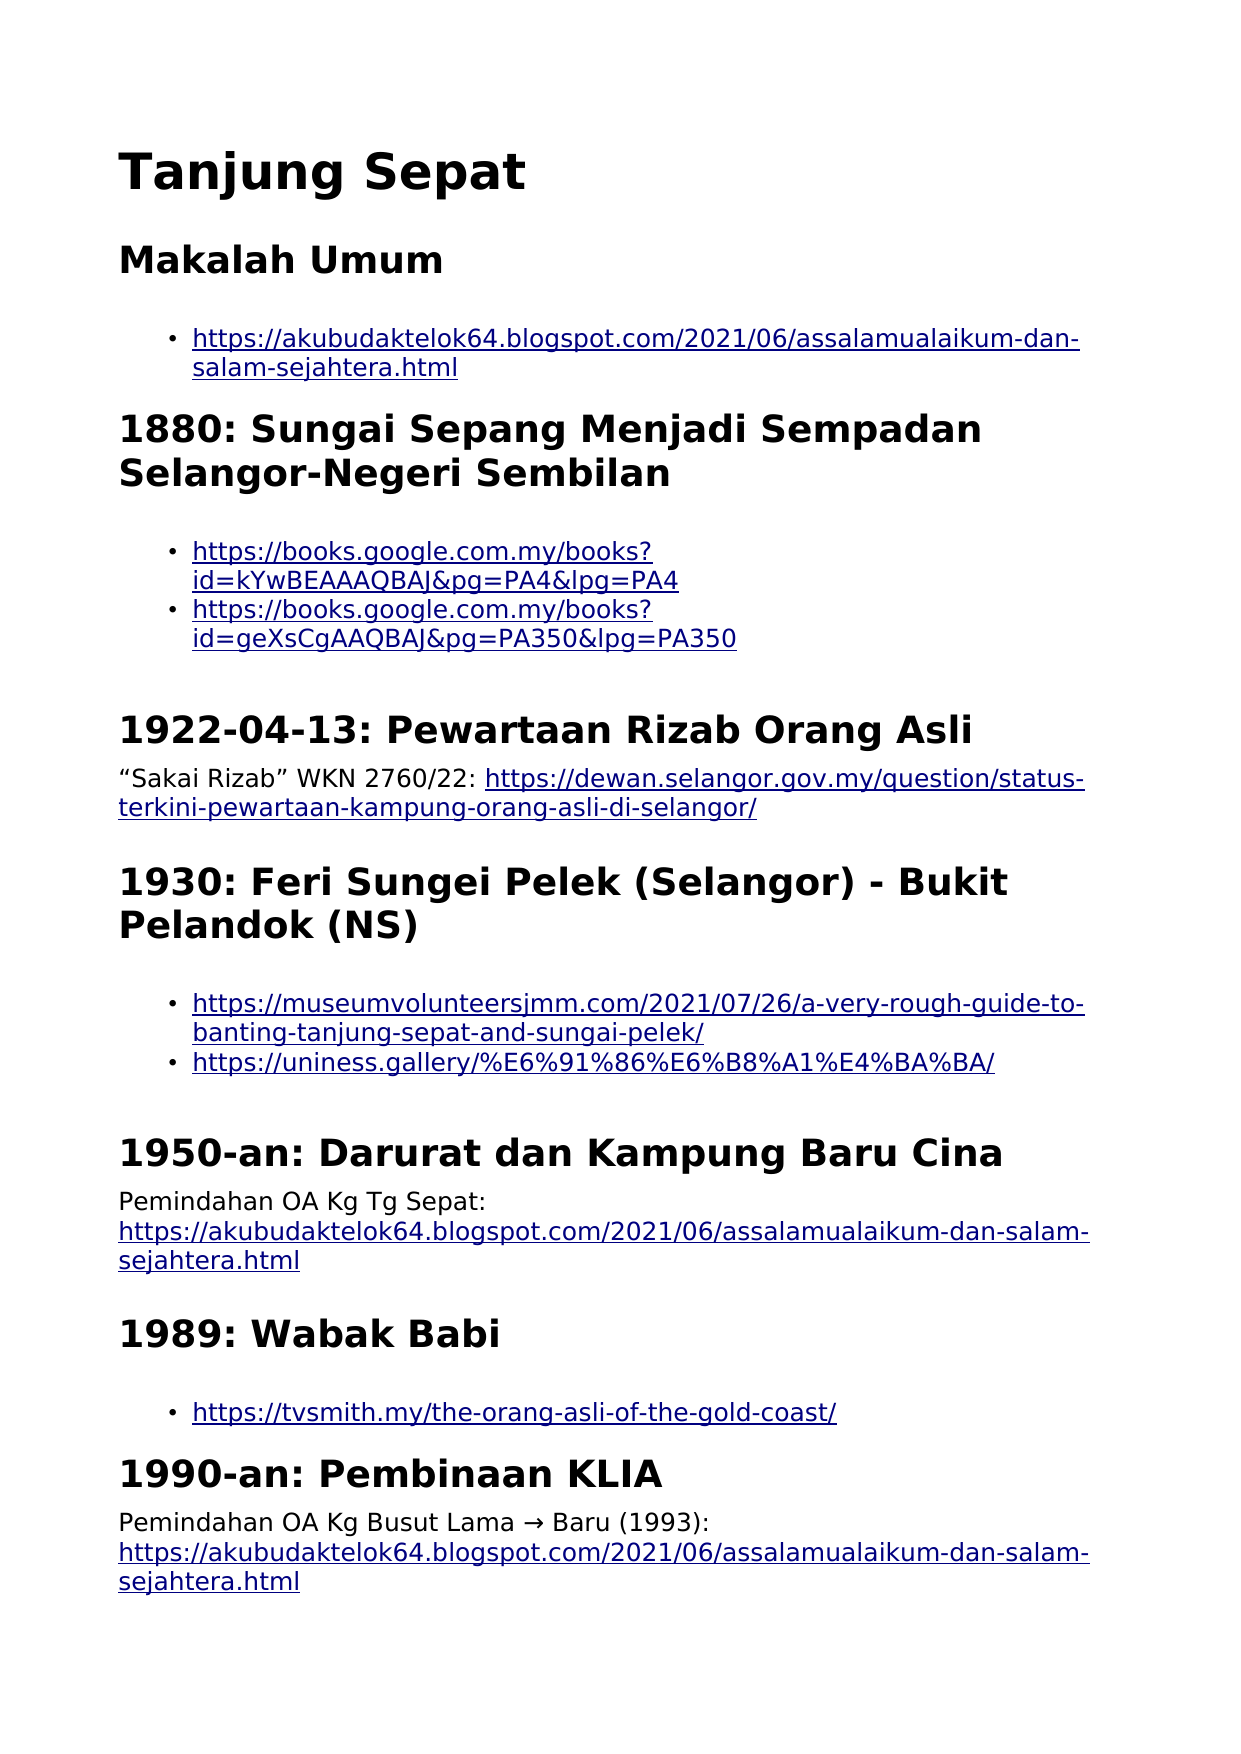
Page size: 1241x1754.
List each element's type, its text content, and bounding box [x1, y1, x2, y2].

list https://books.google.com.my/books?id=geXsCgAAQBAJ&pg=PA350&lpg=PA350 [177, 595, 1122, 654]
subtitle 1930: Feri Sungei Pelek (Selangor) - Bukit Pelandok (NS) [118, 860, 1122, 947]
subtitle Makalah Umum [118, 239, 1122, 282]
subtitle 1990-an: Pembinaan KLIA [118, 1452, 1122, 1496]
subtitle Tanjung Sepat [118, 143, 1122, 201]
subtitle 1922-04-13: Pewartaan Rizab Orang Asli [118, 708, 1122, 752]
text Pemindahan OA Kg Busut Lama → Baru (1993): https://akubudaktelok64.blogspot.com/2021/06/assalamualaikum-dan-salam-sejahtera.html [118, 1508, 1122, 1596]
list https://tvsmith.my/the-orang-asli-of-the-gold-coast/ [177, 1398, 1122, 1427]
list https://museumvolunteersjmm.com/2021/07/26/a-very-rough-guide-to-banting-tanjung-sepat-and-sungai-pelek/ [177, 989, 1122, 1048]
list https://uniness.gallery/%E6%91%86%E6%B8%A1%E4%BA%BA/ [177, 1048, 1122, 1077]
subtitle 1880: Sungai Sepang Menjadi Sempadan Selangor-Negeri Sembilan [118, 408, 1122, 495]
subtitle 1989: Wabak Babi [118, 1313, 1122, 1356]
subtitle 1950-an: Darurat dan Kampung Baru Cina [118, 1131, 1122, 1175]
text Pemindahan OA Kg Tg Sepat: https://akubudaktelok64.blogspot.com/2021/06/assalamualaikum-dan-salam-sejahtera.html [118, 1188, 1122, 1275]
list https://akubudaktelok64.blogspot.com/2021/06/assalamualaikum-dan-salam-sejahtera.html [177, 324, 1122, 383]
text “Sakai Rizab” WKN 2760/22: https://dewan.selangor.gov.my/question/status-terkini-pewartaan-kampung-orang-asli-di-selangor/ [118, 764, 1122, 823]
list https://books.google.com.my/books?id=kYwBEAAAQBAJ&pg=PA4&lpg=PA4 [177, 537, 1122, 595]
